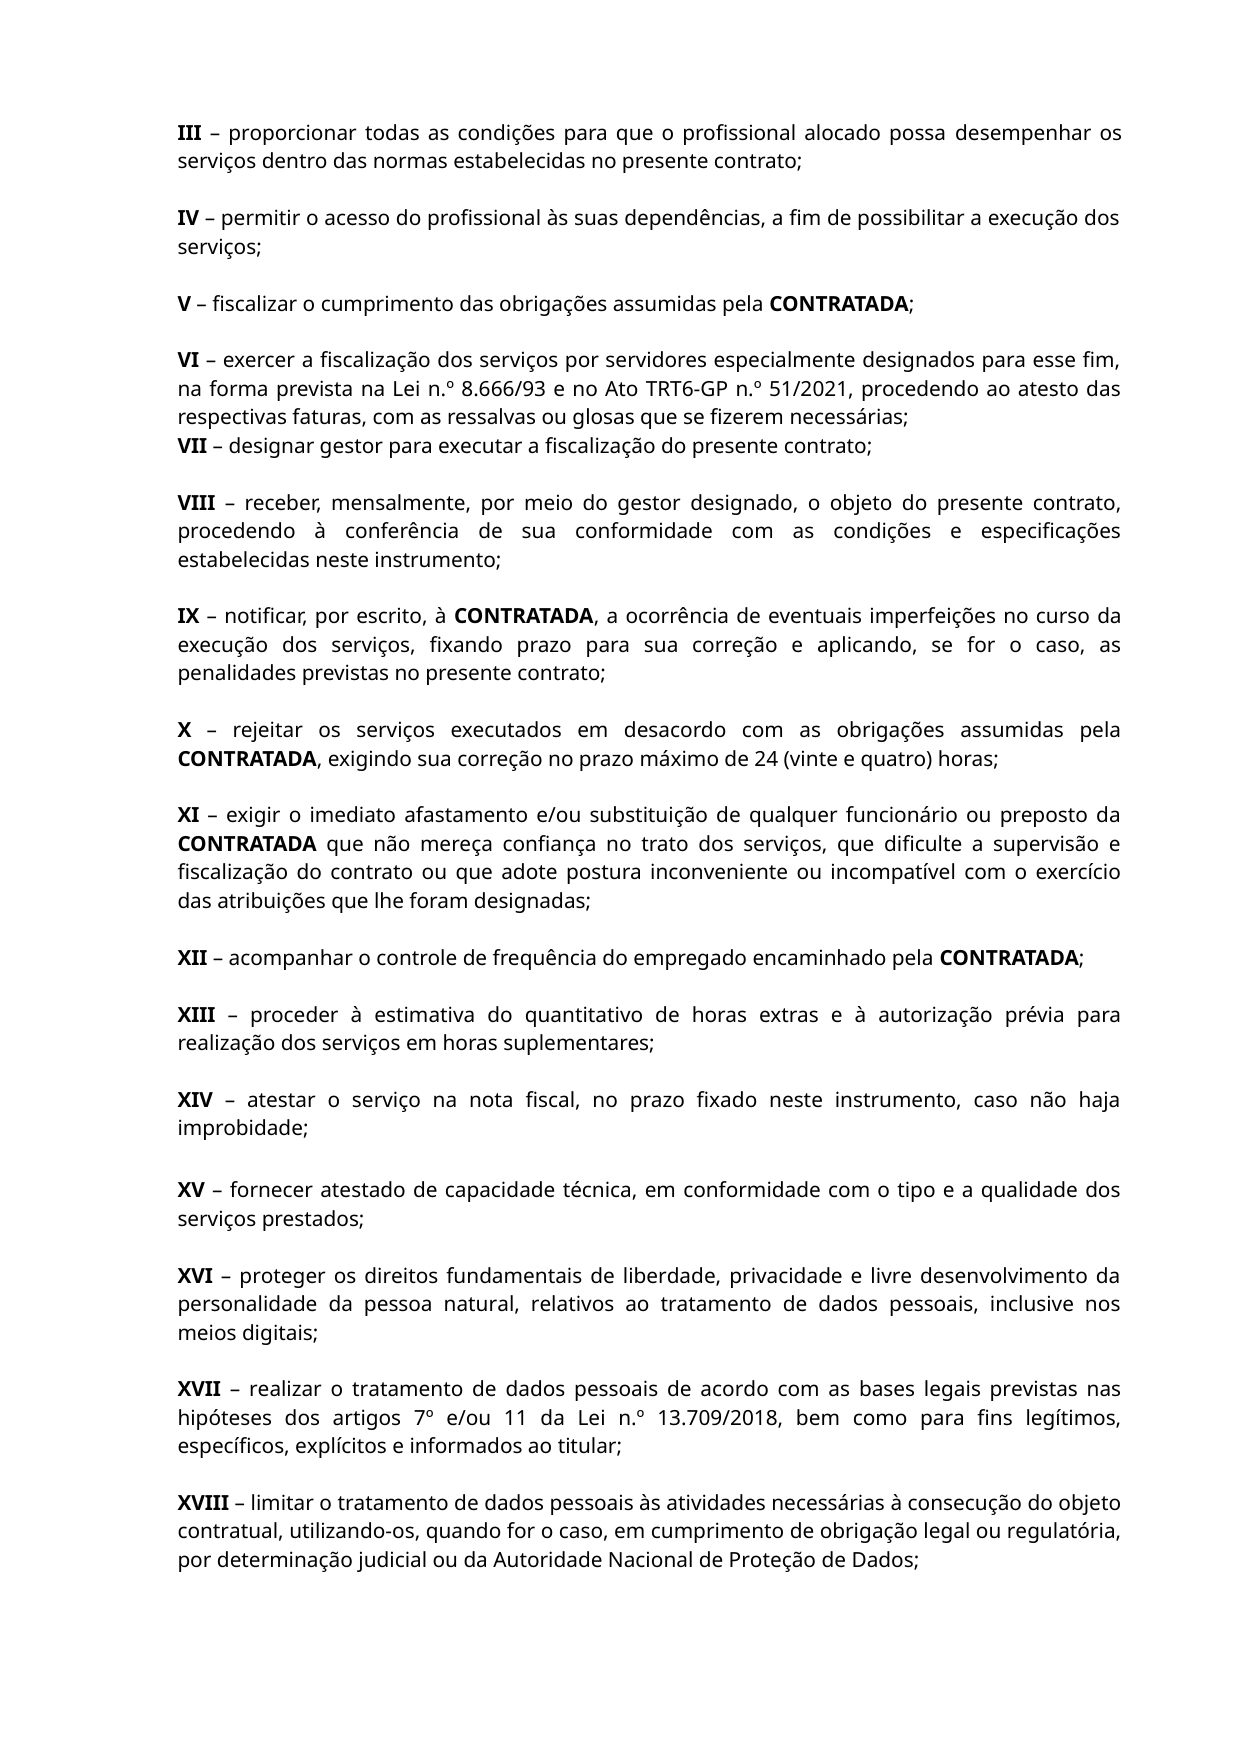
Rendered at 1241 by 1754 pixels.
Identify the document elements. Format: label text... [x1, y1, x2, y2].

text IX – notificar, por escrito, à CONTRATADA, a ocorrência de eventuais imperfeições no curso da execução dos serviços, fixando prazo para sua correção e aplicando, se for o caso, as penalidades previstas no presente contrato; [177, 602, 1122, 687]
text XVIII – limitar o tratamento de dados pessoais às atividades necessárias à consecução do objeto contratual, utilizando-os, quando for o caso, em cumprimento de obrigação legal ou regulatória, por determinação judicial ou da Autoridade Nacional de Proteção de Dados; [177, 1488, 1122, 1573]
text VIII – receber, mensalmente, por meio do gestor designado, o objeto do presente contrato, procedendo à conferência de sua conformidade com as condições e especificações estabelecidas neste instrumento; [177, 488, 1122, 573]
text X – rejeitar os serviços executados em desacordo com as obrigações assumidas pela CONTRATADA, exigindo sua correção no prazo máximo de 24 (vinte e quatro) horas; [177, 715, 1122, 772]
text XIV – atestar o serviço na nota fiscal, no prazo fixado neste instrumento, caso não haja improbidade; [177, 1085, 1122, 1142]
text IV – permitir o acesso do profissional às suas dependências, a fim de possibilitar a execução dos serviços; [177, 203, 1122, 260]
text VI – exercer a fiscalização dos serviços por servidores especialmente designados para esse fim, na forma prevista na Lei n.º 8.666/93 e no Ato TRT6-GP n.º 51/2021, procedendo ao atesto das respectivas faturas, com as ressalvas ou glosas que se fizerem necessárias; [177, 346, 1122, 431]
text XIII – proceder à estimativa do quantitativo de horas extras e à autorização prévia para realização dos serviços em horas suplementares; [177, 1000, 1122, 1057]
text XI – exigir o imediato afastamento e/ou substituição de qualquer funcionário ou preposto da CONTRATADA que não mereça confiança no trato dos serviços, que dificulte a supervisão e fiscalização do contrato ou que adote postura inconveniente ou incompatível com o exercício das atribuições que lhe foram designadas; [177, 801, 1122, 914]
text V – fiscalizar o cumprimento das obrigações assumidas pela CONTRATADA; [177, 289, 1122, 317]
text VII – designar gestor para executar a fiscalização do presente contrato; [177, 431, 1122, 459]
text XV – fornecer atestado de capacidade técnica, em conformidade com o tipo e a qualidade dos serviços prestados; [177, 1175, 1122, 1232]
text XII – acompanhar o controle de frequência do empregado encaminhado pela CONTRATADA; [177, 943, 1122, 971]
text XVII – realizar o tratamento de dados pessoais de acordo com as bases legais previstas nas hipóteses dos artigos 7º e/ou 11 da Lei n.º 13.709/2018, bem como para fins legítimos, específicos, explícitos e informados ao titular; [177, 1374, 1122, 1460]
text XVI – proteger os direitos fundamentais de liberdade, privacidade e livre desenvolvimento da personalidade da pessoa natural, relativos ao tratamento de dados pessoais, inclusive nos meios digitais; [177, 1261, 1122, 1346]
text III – proporcionar todas as condições para que o profissional alocado possa desempenhar os serviços dentro das normas estabelecidas no presente contrato; [177, 118, 1122, 175]
